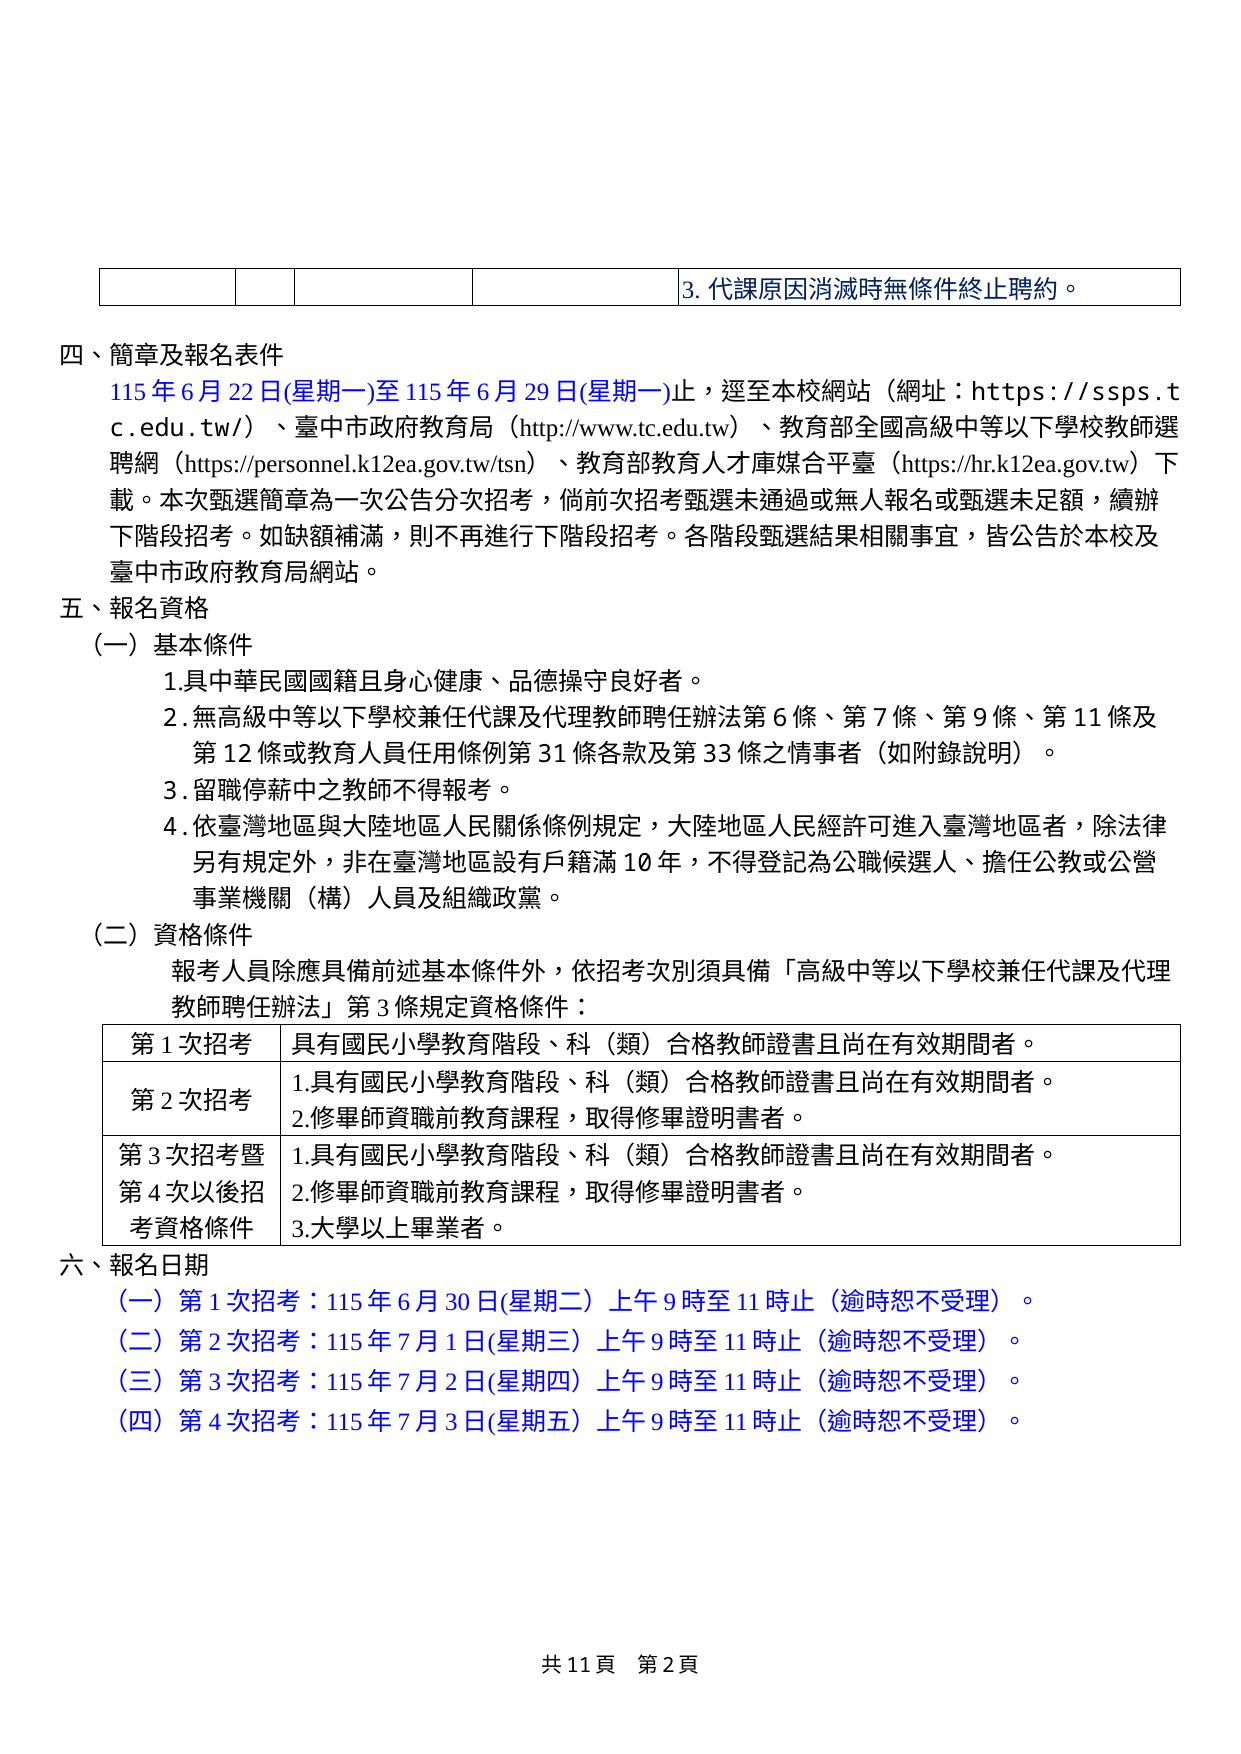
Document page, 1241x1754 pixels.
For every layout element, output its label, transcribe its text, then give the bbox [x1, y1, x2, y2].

table_header 第1次招考 [103, 1025, 280, 1061]
text 報考人員除應具備前述基本條件外，依招考次別須具備「高級中等以下學校兼任代課及代理教師聘任辦法」第3條規定資格條件： [172, 951, 1181, 1024]
text 六、報名日期 [59, 1246, 1181, 1282]
text 四、簡章及報名表件 115年6月22日(星期一)至115年6月29日(星期一)止，逕至本校網站（網址：https://ssps.tc.edu.tw/）、臺中市政府教育局（http://www.tc.edu.tw）、教育部全國高級中等以下學校教師選聘網（https://personnel.k12ea.gov.tw/tsn）、教育部教育人才庫媒合平臺（https://hr.k12ea.gov.tw）下載。本次甄選簡章為一次公告分次招考，倘前次招考甄選未通過或無人報名或甄選未足額，續辦下階段招考。如缺額補滿，則不再進行下階段招考。各階段甄選結果相關事宜，皆公告於本校及臺中市政府教育局網站。 [59, 335, 1181, 589]
text 2.無高級中等以下學校兼任代課及代理教師聘任辦法第6條、第7條、第9條、第11條及第12條或教育人員任用條例第31條各款及第33條之情事者（如附錄說明）。 [162, 698, 1181, 770]
text （二）資格條件 [59, 915, 1181, 951]
table_header 具有國民小學教育階段、科（類）合格教師證書且尚在有效期間者。 [281, 1025, 1180, 1061]
text （一）第1次招考：115年6月30日(星期二）上午9時至11時止（逾時恕不受理）。 [103, 1282, 1181, 1318]
text 五、報名資格 [59, 589, 1181, 625]
text （四）第4次招考：115年7月3日(星期五）上午9時至11時止（逾時恕不受理）。 [103, 1401, 1181, 1437]
table_cell [100, 269, 235, 305]
table_cell 第2次招考 [103, 1062, 280, 1135]
table_cell 1.具有國民小學教育階段、科（類）合格教師證書且尚在有效期間者。 2.修畢師資職前教育課程，取得修畢證明書者。 3.大學以上畢業者。 [281, 1136, 1180, 1244]
table_cell 1.具有國民小學教育階段、科（類）合格教師證書且尚在有效期間者。 2.修畢師資職前教育課程，取得修畢證明書者。 [281, 1062, 1180, 1135]
text 3.留職停薪中之教師不得報考。 [162, 770, 1181, 806]
text 1.具中華民國國籍且身心健康、品德操守良好者。 [162, 661, 1181, 698]
text 4.依臺灣地區與大陸地區人民關係條例規定，大陸地區人民經許可進入臺灣地區者，除法律另有規定外，非在臺灣地區設有戶籍滿10年，不得登記為公職候選人、擔任公教或公營事業機關（構）人員及組織政黨。 [162, 806, 1181, 915]
table_cell [295, 269, 472, 305]
table_cell [473, 269, 678, 305]
table_cell 第3次招考暨 第4次以後招考資格條件 [103, 1136, 280, 1244]
text （三）第3次招考：115年7月2日(星期四）上午9時至11時止（逾時恕不受理）。 [103, 1361, 1181, 1398]
text （二）第2次招考：115年7月1日(星期三）上午9時至11時止（逾時恕不受理）。 [103, 1322, 1181, 1358]
text （一）基本條件 [59, 625, 1181, 661]
table_cell [236, 269, 294, 305]
table_cell 備取若干名。 經錄取聘用後，應配合學校分派之節數及授課科目，每週約5-16節。 代課原因消滅時無條件終止聘約。 [679, 269, 1180, 305]
